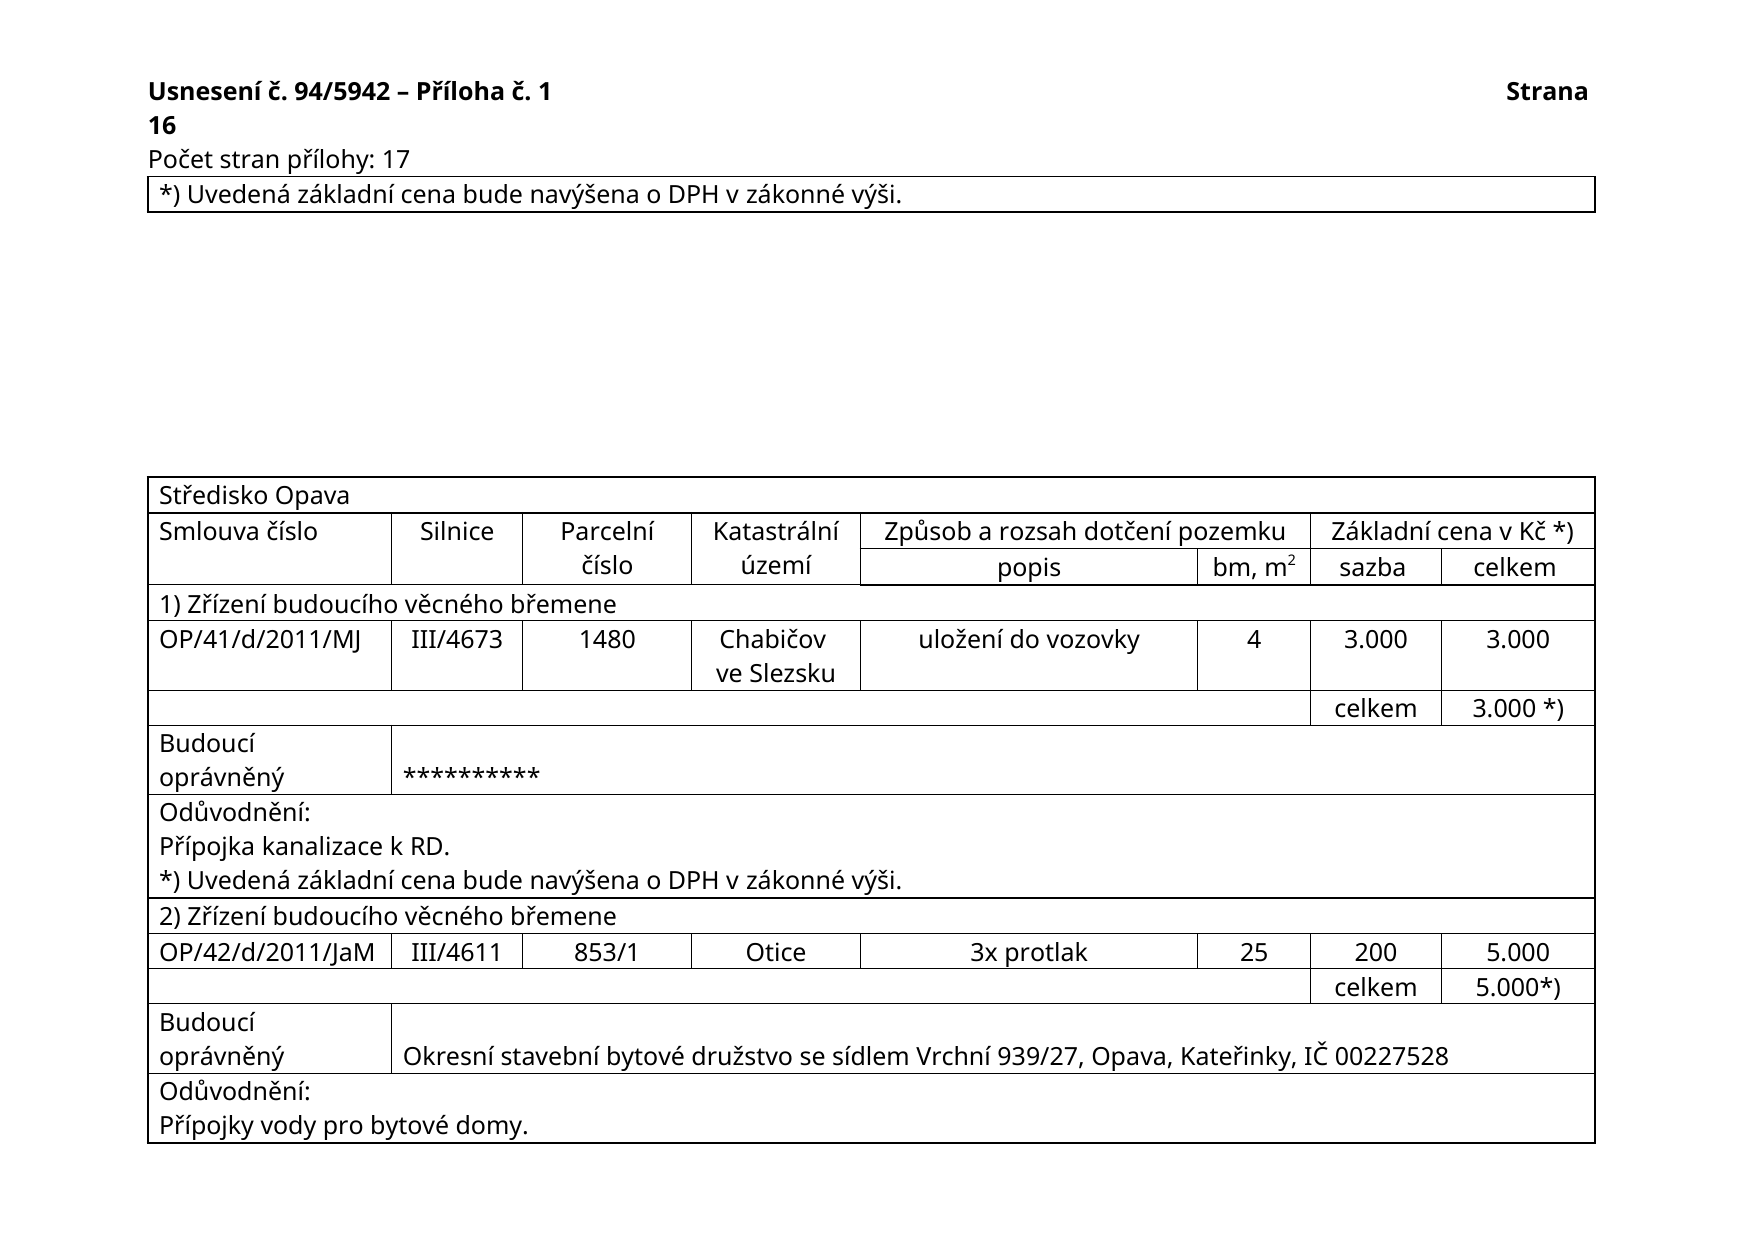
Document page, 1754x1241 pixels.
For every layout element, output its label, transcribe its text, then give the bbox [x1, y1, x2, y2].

table_cell Okresní stavební bytové družstvo se sídlem Vrchní 939/27, Opava, Kateřinky, IČ 00227528 [392, 1004, 1594, 1072]
table_cell 3.000 *) [1442, 691, 1594, 724]
table_cell Otice [692, 934, 860, 968]
table_cell 25 [1198, 934, 1310, 968]
table_cell 4 [1198, 621, 1310, 689]
table_cell [149, 969, 1310, 1003]
table_cell uložení do vozovky [861, 621, 1197, 689]
table_cell III/4611 [392, 934, 522, 968]
table_cell Budoucí oprávněný [149, 1004, 391, 1072]
table_cell Odůvodnění: Přípojky vody pro bytové domy. [149, 1074, 1594, 1142]
table_header Středisko Opava [149, 478, 1594, 512]
table_cell Chabičov ve Slezsku [692, 621, 860, 689]
table_cell Budoucí oprávněný [149, 726, 391, 794]
table_cell 3.000 [1442, 621, 1594, 689]
table_cell Základní cena v Kč *) [1311, 514, 1594, 548]
table_cell popis [861, 549, 1197, 584]
table_cell Odůvodnění: Přípojka kanalizace k RD. *) Uvedená základní cena bude navýšena o DPH v zákonné výši. [149, 795, 1594, 897]
table_cell III/4673 [392, 621, 522, 689]
table_cell celkem [1442, 549, 1594, 584]
table_cell OP/42/d/2011/JaM [149, 934, 391, 968]
table_cell 1480 [523, 621, 691, 689]
table_cell sazba [1311, 549, 1441, 584]
table_cell 853/1 [523, 934, 691, 968]
table_cell [149, 691, 1310, 724]
table_cell Katastrální území [692, 514, 860, 584]
table_cell 200 [1311, 934, 1441, 968]
table_cell 3x protlak [861, 934, 1197, 968]
table_cell 3.000 [1311, 621, 1441, 689]
table_cell bm, m2 [1198, 549, 1310, 584]
table_cell *) Uvedená základní cena bude navýšena o DPH v zákonné výši. [149, 177, 1594, 211]
table_cell 1) Zřízení budoucího věcného břemene [149, 585, 1594, 620]
table_cell Způsob a rozsah dotčení pozemku [861, 514, 1310, 548]
table_cell 5.000*) [1442, 969, 1594, 1003]
table_cell celkem [1311, 691, 1441, 724]
table_cell Parcelní číslo [523, 514, 691, 584]
table_cell Silnice [392, 514, 522, 584]
table_cell OP/41/d/2011/MJ [149, 621, 391, 689]
table_cell Smlouva číslo [149, 514, 391, 584]
table_cell ********** [392, 726, 1594, 794]
table_cell 2) Zřízení budoucího věcného břemene [149, 899, 1594, 933]
table_cell 5.000 [1442, 934, 1594, 968]
table_cell celkem [1311, 969, 1441, 1003]
